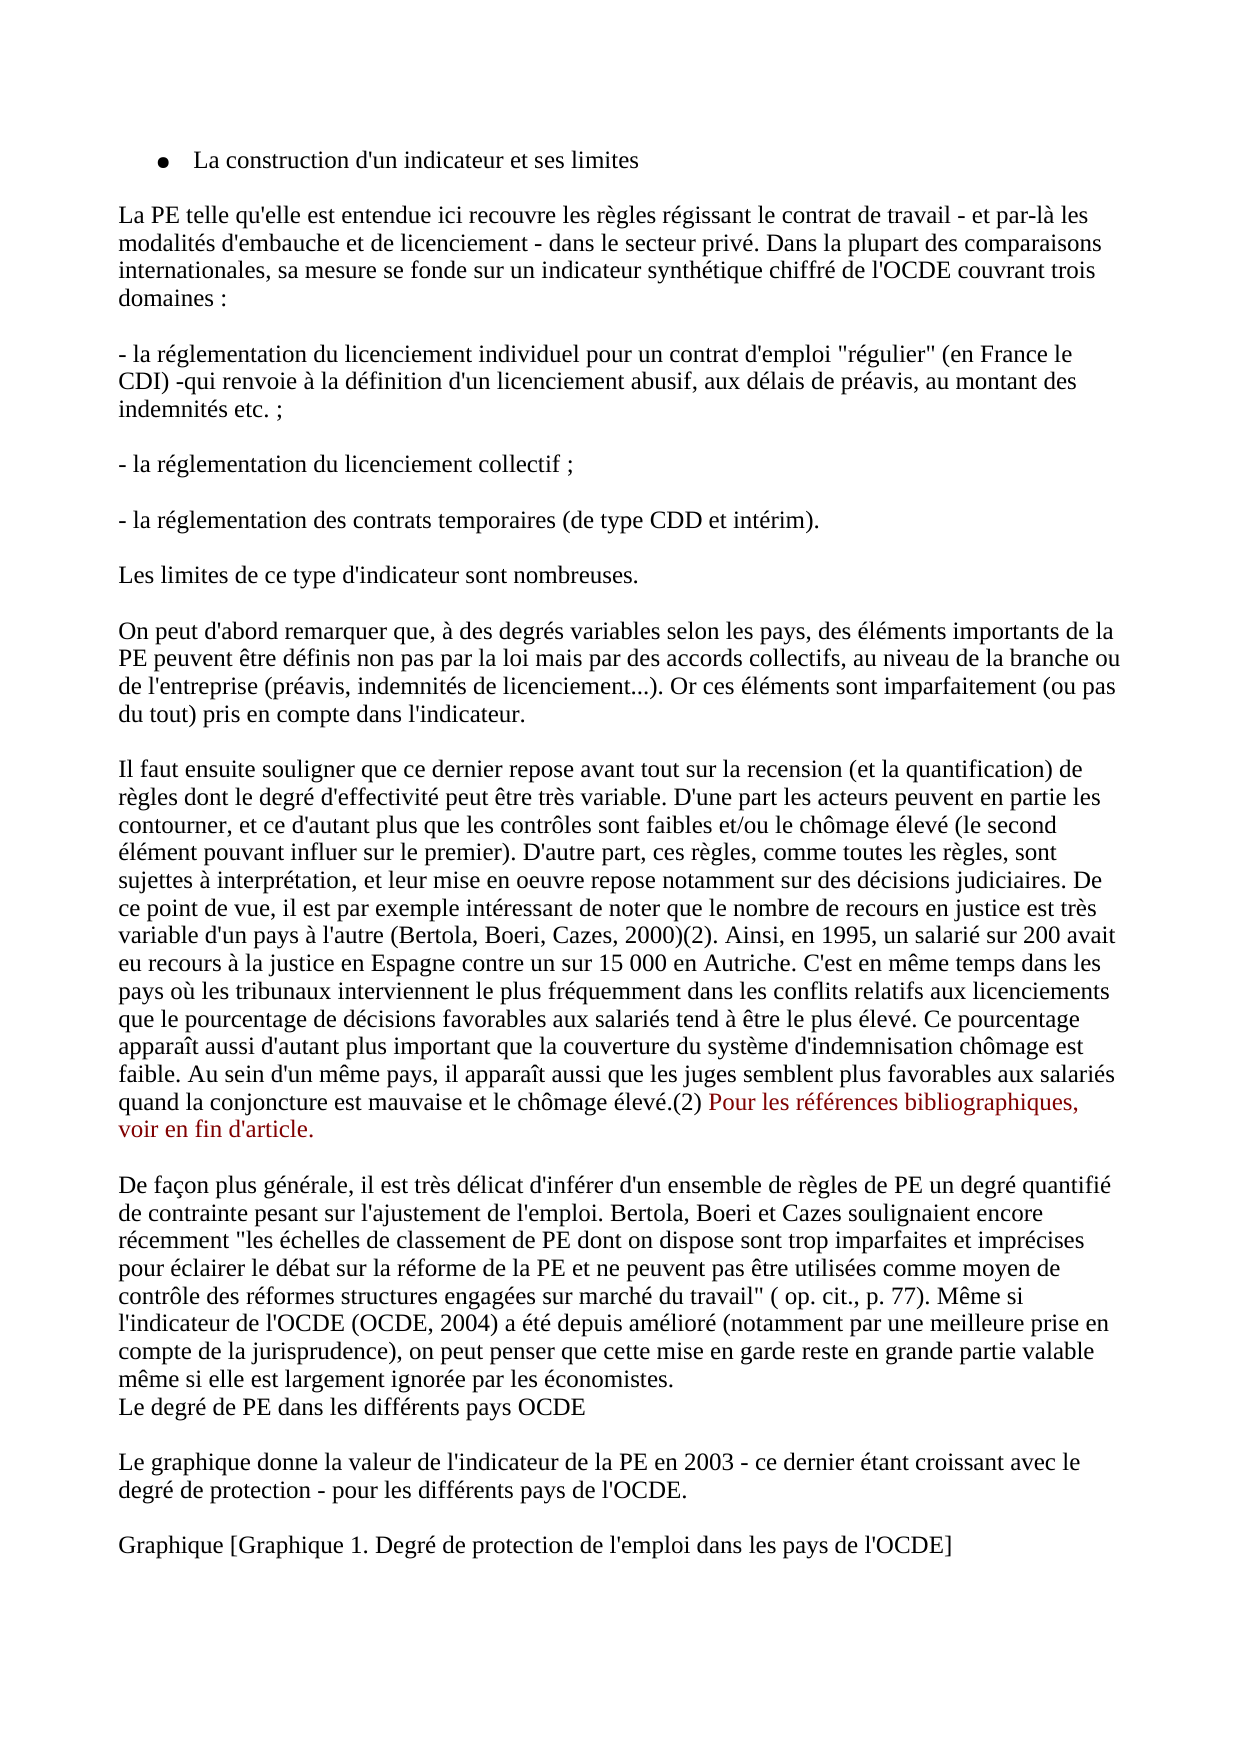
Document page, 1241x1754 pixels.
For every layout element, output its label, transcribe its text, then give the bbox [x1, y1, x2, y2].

text - la réglementation des contrats temporaires (de type CDD et intérim). [118, 506, 1122, 534]
text Le graphique donne la valeur de l'indicateur de la PE en 2003 - ce dernier étant croissant avec le degré de protection - pour les différents pays de l'OCDE. [118, 1448, 1122, 1503]
list La construction d'un indicateur et ses limites [156, 146, 1122, 173]
text Il faut ensuite souligner que ce dernier repose avant tout sur la recension (et la quantification) de règles dont le degré d'effectivité peut être très variable. D'une part les acteurs peuvent en partie les contourner, et ce d'autant plus que les contrôles sont faibles et/ou le chômage élevé (le second élément pouvant influer sur le premier). D'autre part, ces règles, comme toutes les règles, sont sujettes à interprétation, et leur mise en oeuvre repose notamment sur des décisions judiciaires. De ce point de vue, il est par exemple intéressant de noter que le nombre de recours en justice est très variable d'un pays à l'autre (Bertola, Boeri, Cazes, 2000)(2). Ainsi, en 1995, un salarié sur 200 avait eu recours à la justice en Espagne contre un sur 15 000 en Autriche. C'est en même temps dans les pays où les tribunaux interviennent le plus fréquemment dans les conflits relatifs aux licenciements que le pourcentage de décisions favorables aux salariés tend à être le plus élevé. Ce pourcentage apparaît aussi d'autant plus important que la couverture du système d'indemnisation chômage est faible. Au sein d'un même pays, il apparaît aussi que les juges semblent plus favorables aux salariés quand la conjoncture est mauvaise et le chômage élevé.(2) Pour les références bibliographiques, voir en fin d'article. [118, 755, 1122, 1143]
text - la réglementation du licenciement individuel pour un contrat d'emploi "régulier" (en France le CDI) -qui renvoie à la définition d'un licenciement abusif, aux délais de préavis, au montant des indemnités etc. ; [118, 340, 1122, 423]
text Le degré de PE dans les différents pays OCDE [118, 1393, 1122, 1420]
text Graphique [Graphique 1. Degré de protection de l'emploi dans les pays de l'OCDE] [118, 1531, 1122, 1559]
text De façon plus générale, il est très délicat d'inférer d'un ensemble de règles de PE un degré quantifié de contrainte pesant sur l'ajustement de l'emploi. Bertola, Boeri et Cazes soulignaient encore récemment "les échelles de classement de PE dont on dispose sont trop imparfaites et imprécises pour éclairer le débat sur la réforme de la PE et ne peuvent pas être utilisées comme moyen de contrôle des réformes structures engagées sur marché du travail" ( op. cit., p. 77). Même si l'indicateur de l'OCDE (OCDE, 2004) a été depuis amélioré (notamment par une meilleure prise en compte de la jurisprudence), on peut penser que cette mise en garde reste en grande partie valable même si elle est largement ignorée par les économistes. [118, 1171, 1122, 1393]
text - la réglementation du licenciement collectif ; [118, 451, 1122, 478]
text On peut d'abord remarquer que, à des degrés variables selon les pays, des éléments importants de la PE peuvent être définis non pas par la loi mais par des accords collectifs, au niveau de la branche ou de l'entreprise (préavis, indemnités de licenciement...). Or ces éléments sont imparfaitement (ou pas du tout) pris en compte dans l'indicateur. [118, 617, 1122, 728]
text La PE telle qu'elle est entendue ici recouvre les règles régissant le contrat de travail - et par-là les modalités d'embauche et de licenciement - dans le secteur privé. Dans la plupart des comparaisons internationales, sa mesure se fonde sur un indicateur synthétique chiffré de l'OCDE couvrant trois domaines : [118, 201, 1122, 312]
text Les limites de ce type d'indicateur sont nombreuses. [118, 561, 1122, 589]
